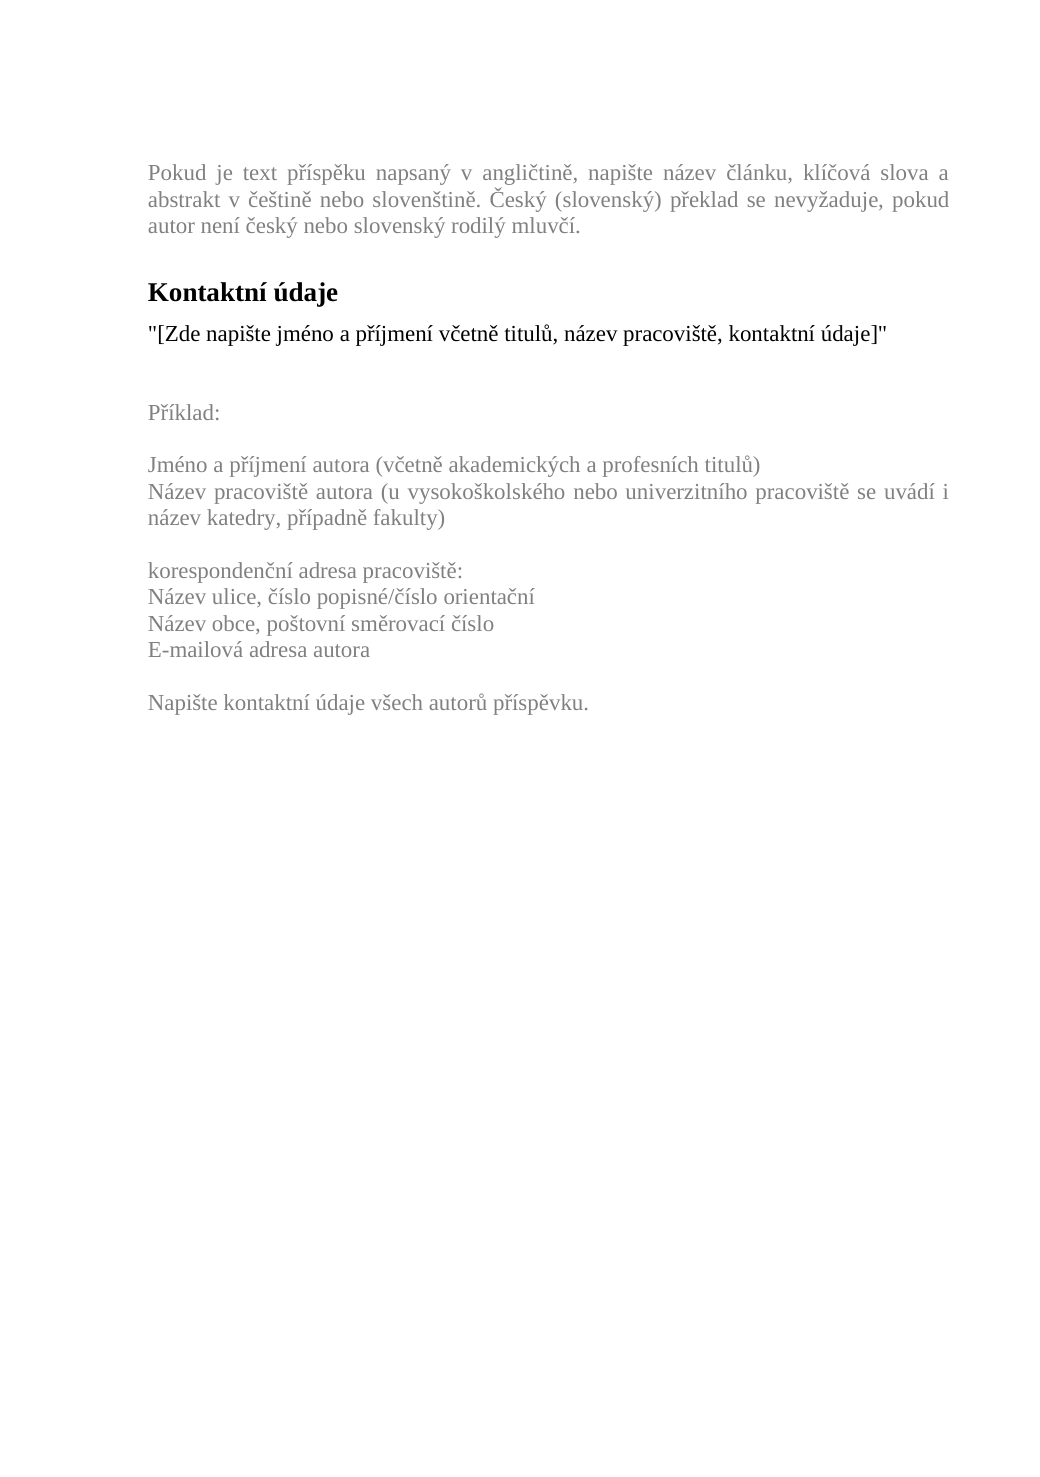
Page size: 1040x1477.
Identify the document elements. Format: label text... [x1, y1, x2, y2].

text Příklad: [148, 399, 951, 425]
subtitle Kontaktní údaje [148, 276, 951, 307]
text Název pracoviště autora (u vysokoškolského nebo univerzitního pracoviště se uvádí i název katedry, případně fakulty) [148, 478, 951, 531]
text Název ulice, číslo popisné/číslo orientační [148, 583, 951, 609]
text "[Zde napište jméno a příjmení včetně titulů, název pracoviště, kontaktní údaje]" [148, 320, 951, 346]
text Napište kontaktní údaje všech autorů příspěvku. [148, 689, 951, 715]
text Jméno a příjmení autora (včetně akademických a profesních titulů) [148, 451, 951, 478]
text korespondenční adresa pracoviště: [148, 557, 951, 583]
text Název obce, poštovní směrovací číslo [148, 609, 951, 636]
text Pokud je text příspěku napsaný v angličtině, napište název článku, klíčová slova a abstrakt v češtině nebo slovenštině. Český (slovenský) překlad se nevyžaduje, pokud autor není český nebo slovenský rodilý mluvčí. [148, 159, 951, 238]
text E-mailová adresa autora [148, 636, 951, 662]
